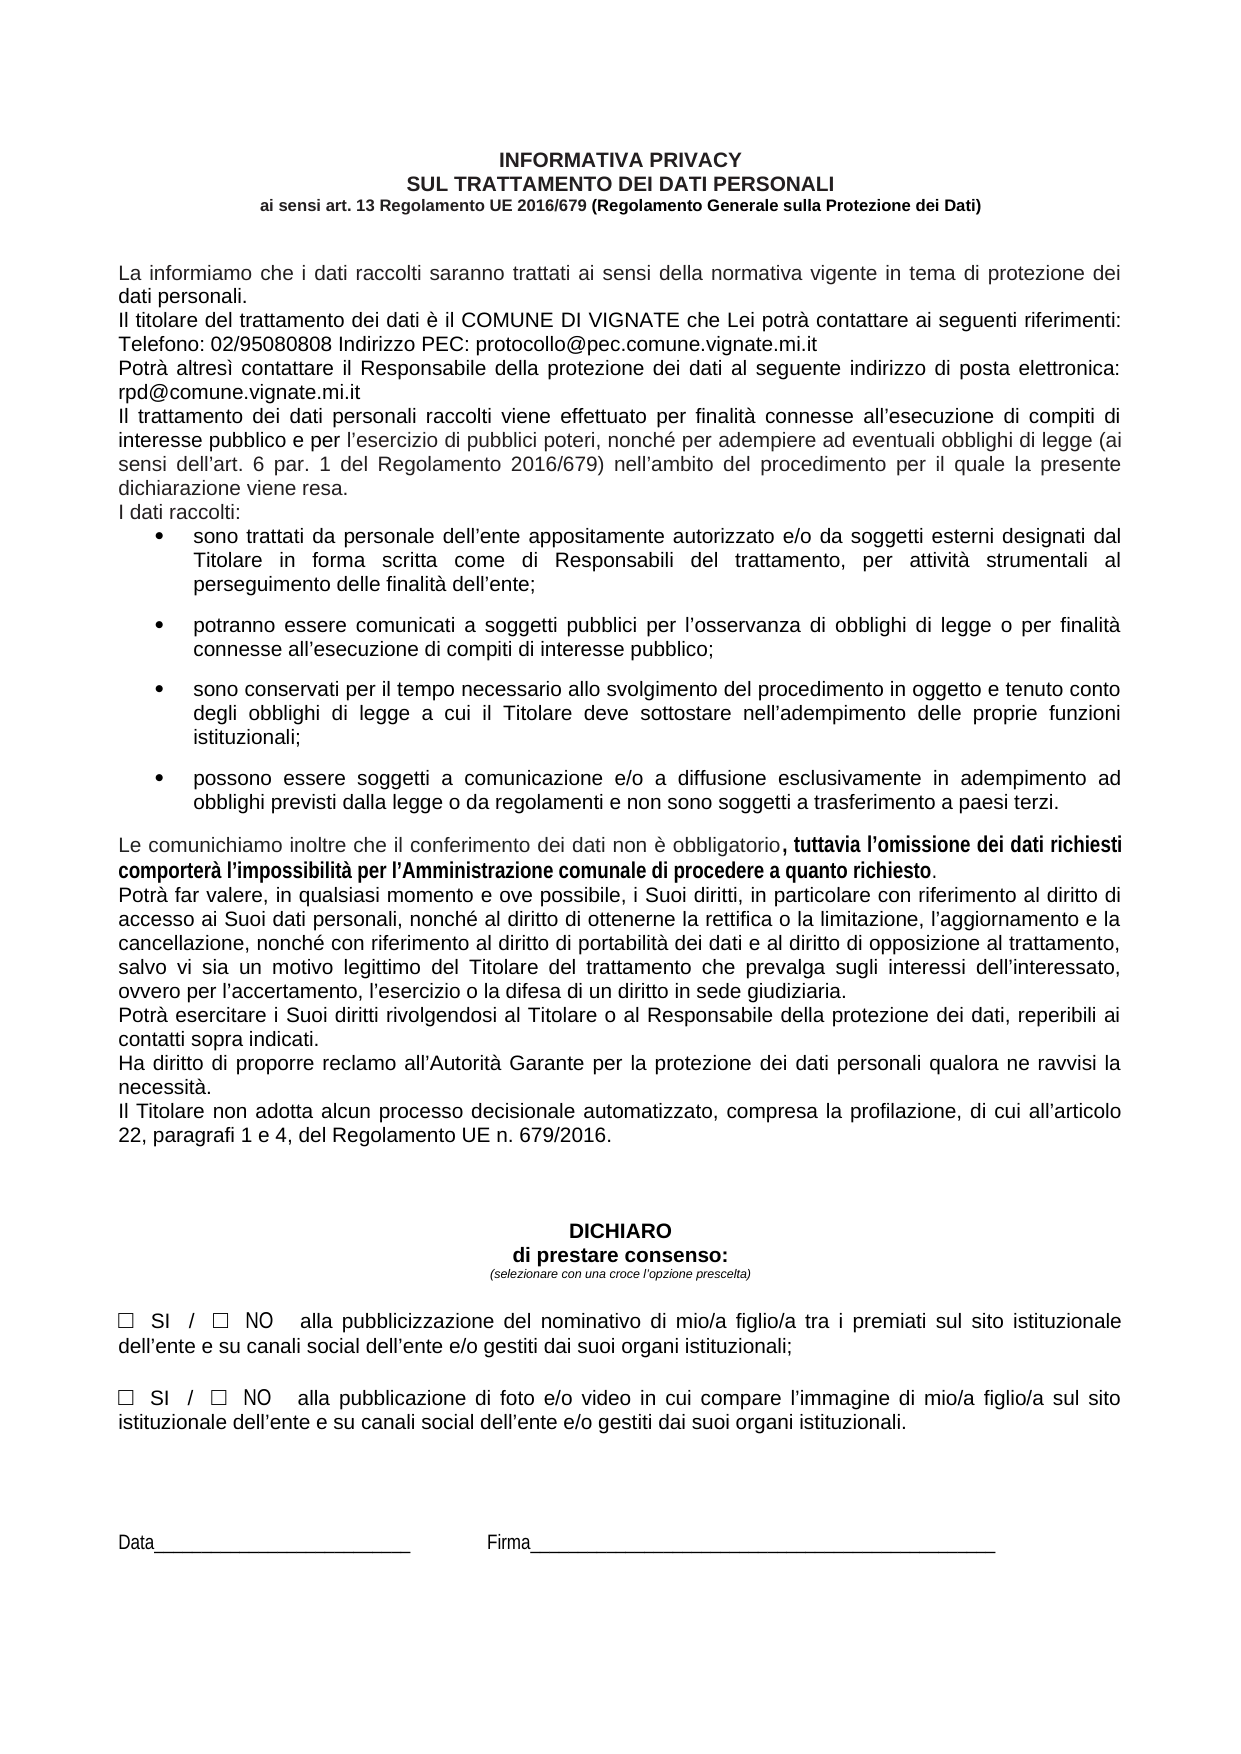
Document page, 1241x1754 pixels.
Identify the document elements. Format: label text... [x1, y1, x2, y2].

text (selezionare con una croce l’opzione prescelta) [118, 1267, 1123, 1281]
text □ SI / □ NO alla pubblicizzazione del nominativo di mio/a figlio/a tra i premiati sul sito istituzionale dell’ente e su canali social dell’ente e/o gestiti dai suoi organi istituzionali; [118, 1305, 1123, 1357]
text di prestare consenso: [118, 1243, 1123, 1267]
list potranno essere comunicati a soggetti pubblici per l’osservanza di obblighi di legge o per finalità connesse all’esecuzione di compiti di interesse pubblico; [156, 612, 1123, 661]
text Potrà altresì contattare il Responsabile della protezione dei dati al seguente indirizzo di posta elettronica: rpd@comune.vignate.mi.it [118, 356, 1123, 404]
text INFORMATIVA PRIVACY [118, 148, 1123, 172]
text Il Titolare non adotta alcun processo decisionale automatizzato, compresa la profilazione, di cui all’articolo 22, paragrafi 1 e 4, del Regolamento UE n. 679/2016. [118, 1099, 1123, 1147]
text I dati raccolti: [118, 500, 1123, 524]
text ai sensi art. 13 Regolamento UE 2016/679 (Regolamento Generale sulla Protezione dei Dati) [118, 196, 1123, 215]
list possono essere soggetti a comunicazione e/o a diffusione esclusivamente in adempimento ad obblighi previsti dalla legge o da regolamenti e non sono soggetti a trasferimento a paesi terzi. [156, 766, 1123, 814]
text SUL TRATTAMENTO DEI DATI PERSONALI [118, 172, 1123, 196]
text DICHIARO [118, 1219, 1123, 1243]
text Potrà far valere, in qualsiasi momento e ove possibile, i Suoi diritti, in particolare con riferimento al diritto di accesso ai Suoi dati personali, nonché al diritto di ottenerne la rettifica o la limitazione, l’aggiornamento e la cancellazione, nonché con riferimento al diritto di portabilità dei dati e al diritto di opposizione al trattamento, salvo vi sia un motivo legittimo del Titolare del trattamento che prevalga sugli interessi dell’interessato, ovvero per l’accertamento, l’esercizio o la difesa di un diritto in sede giudiziaria. [118, 883, 1123, 1003]
text Ha diritto di proporre reclamo all’Autorità Garante per la protezione dei dati personali qualora ne ravvisi la necessità. [118, 1051, 1123, 1099]
text Il trattamento dei dati personali raccolti viene effettuato per finalità connesse all’esecuzione di compiti di interesse pubblico e per l’esercizio di pubblici poteri, nonché per adempiere ad eventuali obblighi di legge (ai sensi dell’art. 6 par. 1 del Regolamento 2016/679) nell’ambito del procedimento per il quale la presente dichiarazione viene resa. [118, 404, 1123, 500]
text □ SI / □ NO alla pubblicazione di foto e/o video in cui compare l’immagine di mio/a figlio/a sul sito istituzionale dell’ente e su canali social dell’ente e/o gestiti dai suoi organi istituzionali. [118, 1381, 1123, 1434]
text Il titolare del trattamento dei dati è il COMUNE DI VIGNATE che Lei potrà contattare ai seguenti riferimenti: Telefono: 02/95080808 Indirizzo PEC: protocollo@pec.comune.vignate.mi.it [118, 308, 1123, 356]
text Data___________________________ Firma_________________________________________________ [118, 1530, 1123, 1554]
text Potrà esercitare i Suoi diritti rivolgendosi al Titolare o al Responsabile della protezione dei dati, reperibili ai contatti sopra indicati. [118, 1003, 1123, 1051]
text La informiamo che i dati raccolti saranno trattati ai sensi della normativa vigente in tema di protezione dei dati personali. [118, 260, 1123, 308]
list sono trattati da personale dell’ente appositamente autorizzato e/o da soggetti esterni designati dal Titolare in forma scritta come di Responsabili del trattamento, per attività strumentali al perseguimento delle finalità dell’ente; [156, 524, 1123, 596]
text Le comunichiamo inoltre che il conferimento dei dati non è obbligatorio, tuttavia l’omissione dei dati richiesti comporterà l’impossibilità per l’Amministrazione comunale di procedere a quanto richiesto. [118, 831, 1123, 883]
list sono conservati per il tempo necessario allo svolgimento del procedimento in oggetto e tenuto conto degli obblighi di legge a cui il Titolare deve sottostare nell’adempimento delle proprie funzioni istituzionali; [156, 677, 1123, 749]
